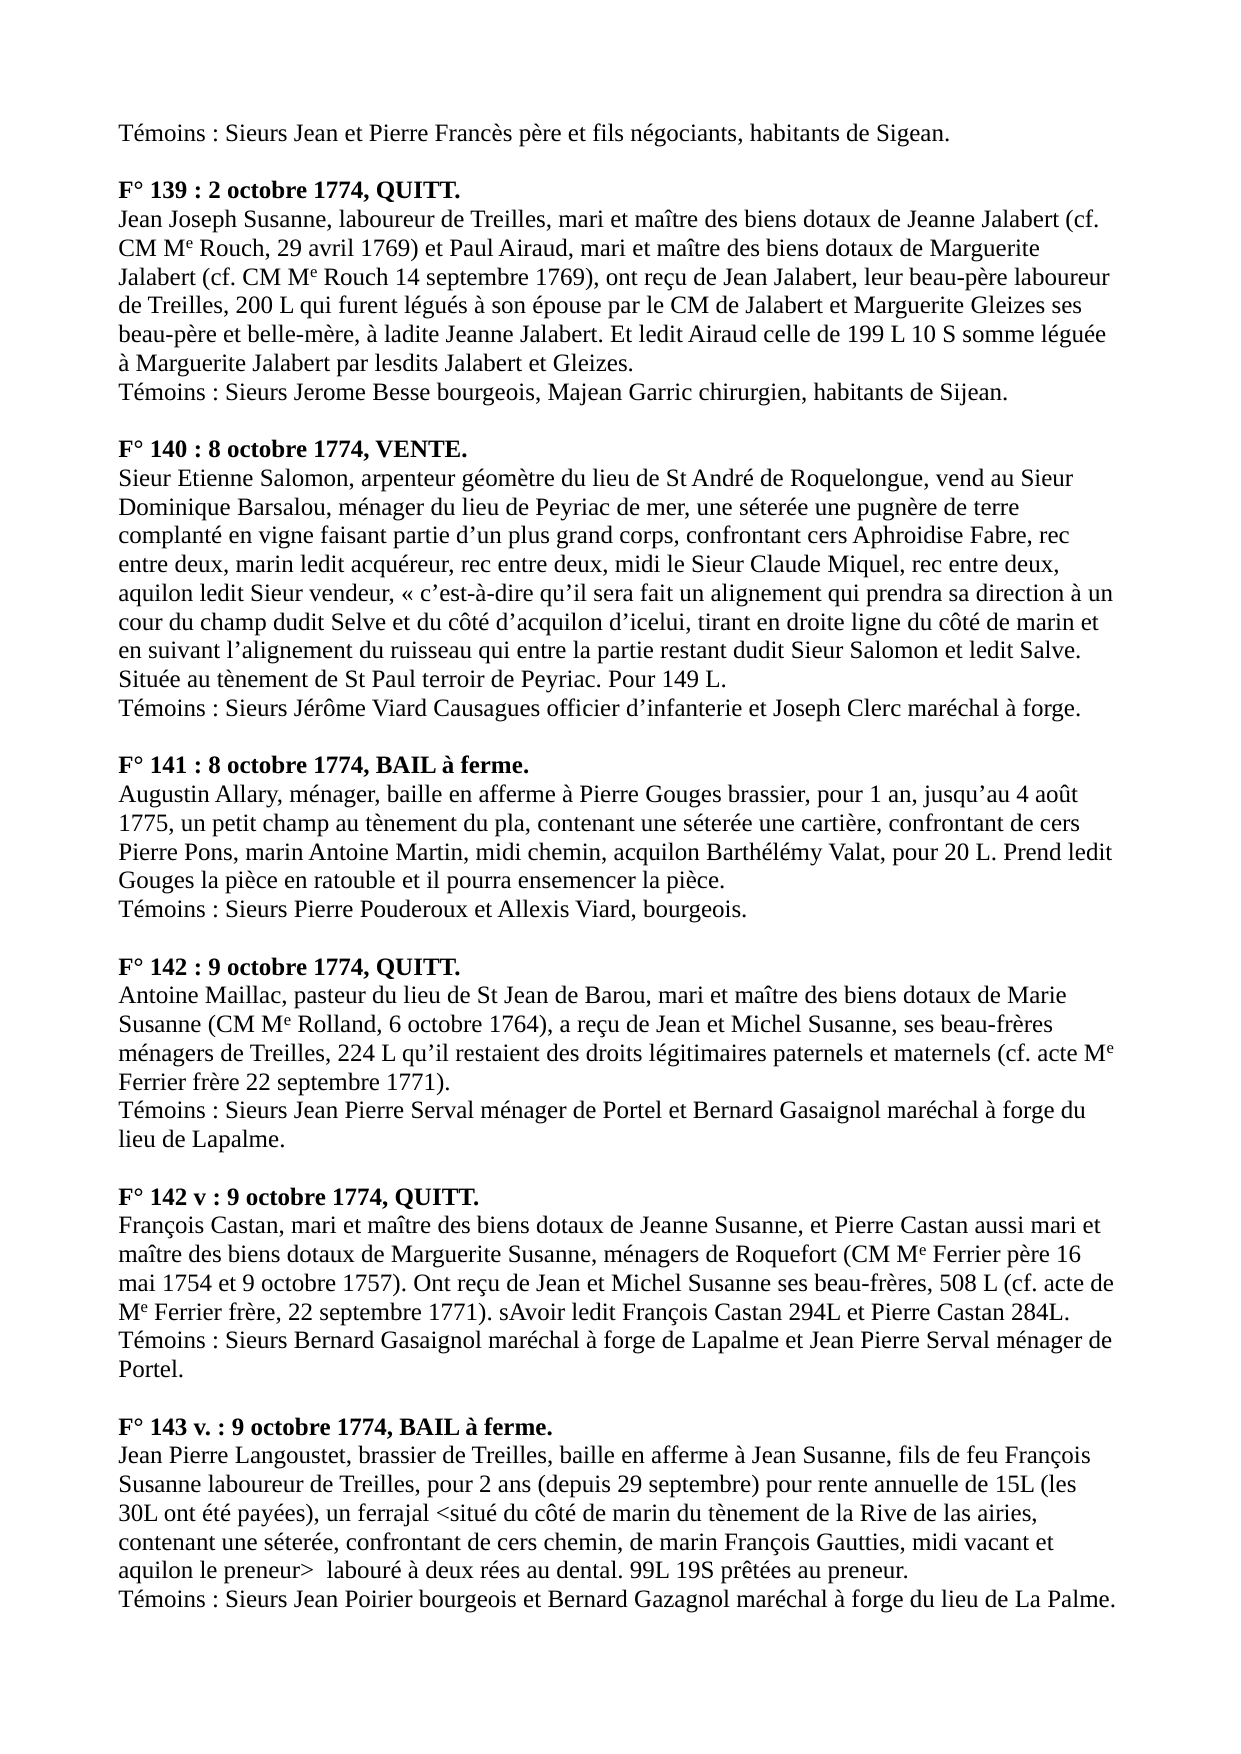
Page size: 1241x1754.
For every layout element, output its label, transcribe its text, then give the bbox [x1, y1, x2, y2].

text Témoins : Sieurs Jean et Pierre Francès père et fils négociants, habitants de Sigean. [118, 118, 1122, 147]
text Témoins : Sieurs Jean Pierre Serval ménager de Portel et Bernard Gasaignol maréchal à forge du lieu de Lapalme. [118, 1096, 1122, 1153]
text Augustin Allary, ménager, baille en afferme à Pierre Gouges brassier, pour 1 an, jusqu’au 4 août 1775, un petit champ au tènement du pla, contenant une séterée une cartière, confrontant de cers Pierre Pons, marin Antoine Martin, midi chemin, acquilon Barthélémy Valat, pour 20 L. Prend ledit Gouges la pièce en ratouble et il pourra ensemencer la pièce. [118, 779, 1122, 894]
text F° 142 v : 9 octobre 1774, QUITT. [118, 1182, 1122, 1211]
text Témoins : Sieurs Pierre Pouderoux et Allexis Viard, bourgeois. [118, 894, 1122, 923]
text François Castan, mari et maître des biens dotaux de Jeanne Susanne, et Pierre Castan aussi mari et maître des biens dotaux de Marguerite Susanne, ménagers de Roquefort (CM Me Ferrier père 16 mai 1754 et 9 octobre 1757). Ont reçu de Jean et Michel Susanne ses beau-frères, 508 L (cf. acte de Me Ferrier frère, 22 septembre 1771). sAvoir ledit François Castan 294L et Pierre Castan 284L. [118, 1211, 1122, 1326]
text Sieur Etienne Salomon, arpenteur géomètre du lieu de St André de Roquelongue, vend au Sieur Dominique Barsalou, ménager du lieu de Peyriac de mer, une séterée une pugnère de terre complanté en vigne faisant partie d’un plus grand corps, confrontant cers Aphroidise Fabre, rec entre deux, marin ledit acquéreur, rec entre deux, midi le Sieur Claude Miquel, rec entre deux, aquilon ledit Sieur vendeur, « c’est-à-dire qu’il sera fait un alignement qui prendra sa direction à un cour du champ dudit Selve et du côté d’acquilon d’icelui, tirant en droite ligne du côté de marin et en suivant l’alignement du ruisseau qui entre la partie restant dudit Sieur Salomon et ledit Salve. Située au tènement de St Paul terroir de Peyriac. Pour 149 L. [118, 463, 1122, 693]
text F° 143 v. : 9 octobre 1774, BAIL à ferme. [118, 1412, 1122, 1441]
text Témoins : Sieurs Jérôme Viard Causagues officier d’infanterie et Joseph Clerc maréchal à forge. [118, 693, 1122, 722]
text F° 139 : 2 octobre 1774, QUITT. [118, 176, 1122, 204]
text Témoins : Sieurs Jean Poirier bourgeois et Bernard Gazagnol maréchal à forge du lieu de La Palme. [118, 1584, 1122, 1613]
text F° 140 : 8 octobre 1774, VENTE. [118, 434, 1122, 463]
text Témoins : Sieurs Jerome Besse bourgeois, Majean Garric chirurgien, habitants de Sijean. [118, 377, 1122, 406]
text Antoine Maillac, pasteur du lieu de St Jean de Barou, mari et maître des biens dotaux de Marie Susanne (CM Me Rolland, 6 octobre 1764), a reçu de Jean et Michel Susanne, ses beau-frères ménagers de Treilles, 224 L qu’il restaient des droits légitimaires paternels et maternels (cf. acte Me Ferrier frère 22 septembre 1771). [118, 981, 1122, 1096]
text Témoins : Sieurs Bernard Gasaignol maréchal à forge de Lapalme et Jean Pierre Serval ménager de Portel. [118, 1326, 1122, 1383]
text F° 141 : 8 octobre 1774, BAIL à ferme. [118, 751, 1122, 779]
text F° 142 : 9 octobre 1774, QUITT. [118, 952, 1122, 981]
text Jean Joseph Susanne, laboureur de Treilles, mari et maître des biens dotaux de Jeanne Jalabert (cf. CM Me Rouch, 29 avril 1769) et Paul Airaud, mari et maître des biens dotaux de Marguerite Jalabert (cf. CM Me Rouch 14 septembre 1769), ont reçu de Jean Jalabert, leur beau-père laboureur de Treilles, 200 L qui furent légués à son épouse par le CM de Jalabert et Marguerite Gleizes ses beau-père et belle-mère, à ladite Jeanne Jalabert. Et ledit Airaud celle de 199 L 10 S somme léguée à Marguerite Jalabert par lesdits Jalabert et Gleizes. [118, 204, 1122, 377]
text Jean Pierre Langoustet, brassier de Treilles, baille en afferme à Jean Susanne, fils de feu François Susanne laboureur de Treilles, pour 2 ans (depuis 29 septembre) pour rente annuelle de 15L (les 30L ont été payées), un ferrajal <situé du côté de marin du tènement de la Rive de las airies, contenant une séterée, confrontant de cers chemin, de marin François Gautties, midi vacant et aquilon le preneur> labouré à deux rées au dental. 99L 19S prêtées au preneur. [118, 1441, 1122, 1584]
